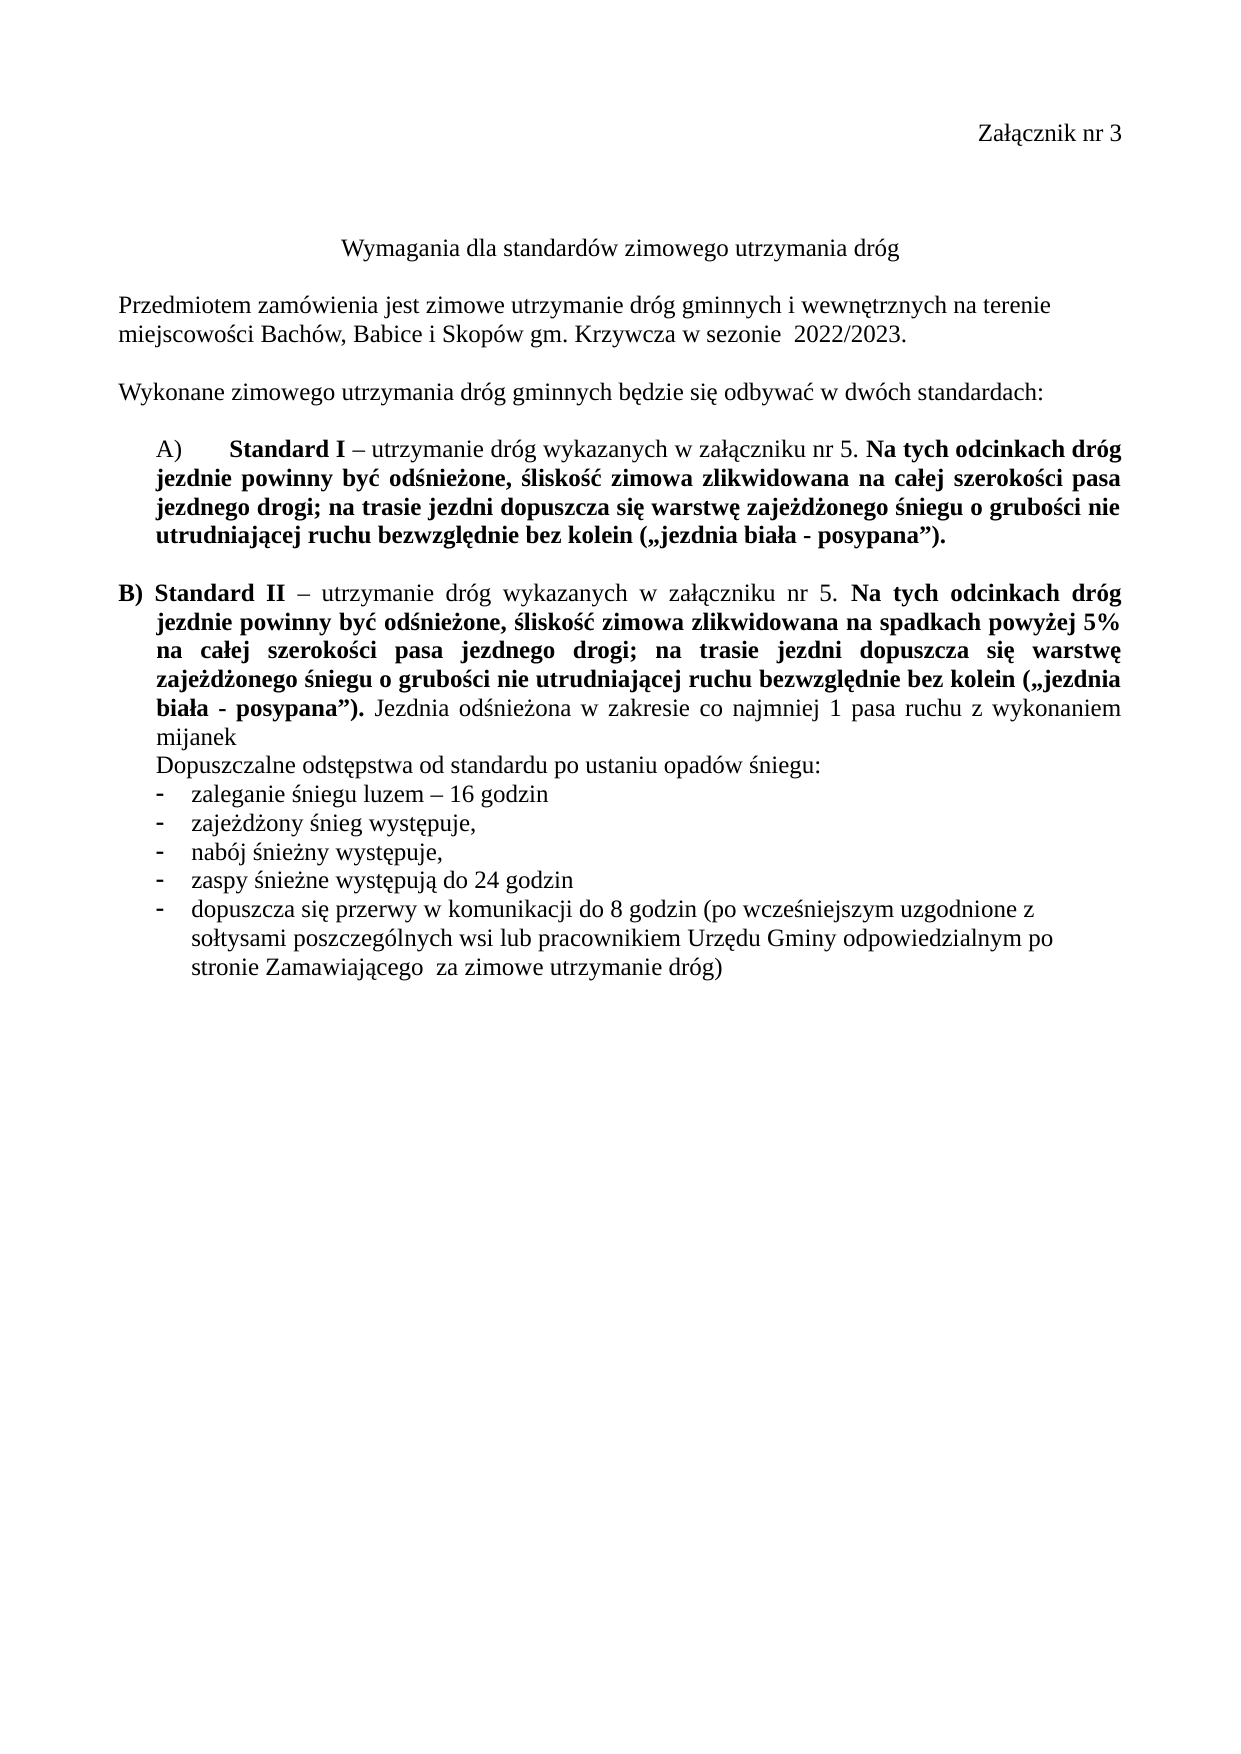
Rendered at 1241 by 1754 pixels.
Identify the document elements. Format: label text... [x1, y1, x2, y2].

text B) Standard II – utrzymanie dróg wykazanych w załączniku nr 5. Na tych odcinkach dróg jezdnie powinny być odśnieżone, śliskość zimowa zlikwidowana na spadkach powyżej 5% na całej szerokości pasa jezdnego drogi; na trasie jezdni dopuszcza się warstwę zajeżdżonego śniegu o grubości nie utrudniającej ruchu bezwzględnie bez kolein („jezdnia biała - posypana”). Jezdnia odśnieżona w zakresie co najmniej 1 pasa ruchu z wykonaniem mijanek [118, 578, 1122, 751]
text Wymagania dla standardów zimowego utrzymania dróg [118, 233, 1122, 262]
text Załącznik nr 3 [118, 118, 1122, 147]
text Dopuszczalne odstępstwa od standardu po ustaniu opadów śniegu: [156, 751, 1122, 779]
text Wykonane zimowego utrzymania dróg gminnych będzie się odbywać w dwóch standardach: [118, 377, 1122, 406]
list dopuszcza się przerwy w komunikacji do 8 godzin (po wcześniejszym uzgodnione z sołtysami poszczególnych wsi lub pracownikiem Urzędu Gminy odpowiedzialnym po stronie Zamawiającego za zimowe utrzymanie dróg) [156, 894, 1122, 981]
list zaspy śnieżne występują do 24 godzin [156, 866, 1122, 894]
list zaleganie śniegu luzem – 16 godzin [156, 779, 1122, 808]
text Przedmiotem zamówienia jest zimowe utrzymanie dróg gminnych i wewnętrznych na terenie miejscowości Bachów, Babice i Skopów gm. Krzywcza w sezonie 2022/2023. [118, 291, 1122, 348]
list nabój śnieżny występuje, [156, 837, 1122, 866]
list Standard I – utrzymanie dróg wykazanych w załączniku nr 5. Na tych odcinkach dróg jezdnie powinny być odśnieżone, śliskość zimowa zlikwidowana na całej szerokości pasa jezdnego drogi; na trasie jezdni dopuszcza się warstwę zajeżdżonego śniegu o grubości nie utrudniającej ruchu bezwzględnie bez kolein („jezdnia biała - posypana”). [156, 434, 1122, 549]
list zajeżdżony śnieg występuje, [156, 808, 1122, 837]
